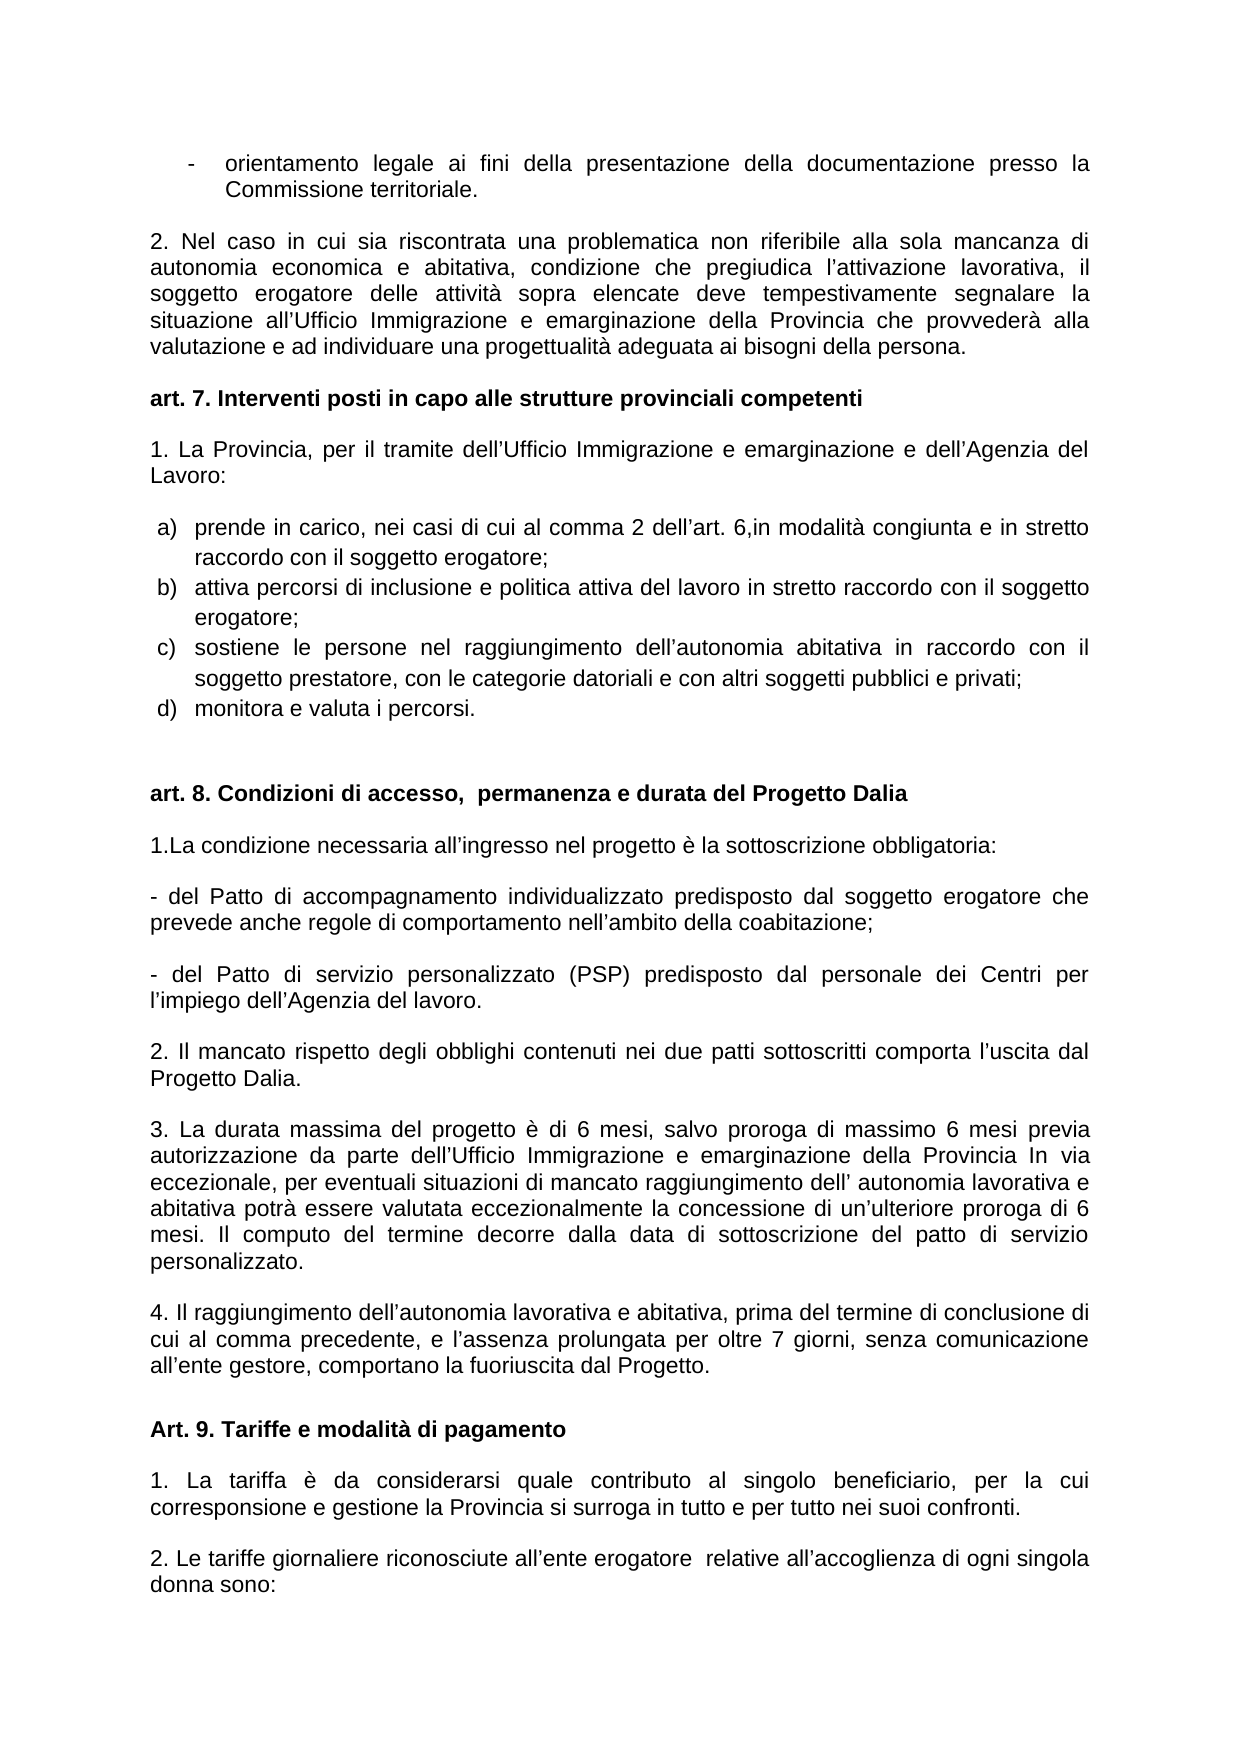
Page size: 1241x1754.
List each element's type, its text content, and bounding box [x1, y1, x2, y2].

text 2. Le tariffe giornaliere riconosciute all’ente erogatore relative all’accoglienza di ogni singola donna sono: [150, 1545, 1090, 1597]
text 1. La Provincia, per il tramite dell’Ufficio Immigrazione e emarginazione e dell’Agenzia del Lavoro: [150, 436, 1090, 488]
text art. 7. Interventi posti in capo alle strutture provinciali competenti [150, 384, 1090, 411]
text 2. Il mancato rispetto degli obblighi contenuti nei due patti sottoscritti comporta l’uscita dal Progetto Dalia. [150, 1038, 1090, 1091]
text - del Patto di accompagnamento individualizzato predisposto dal soggetto erogatore che prevede anche regole di comportamento nell’ambito della coabitazione; [150, 883, 1090, 936]
text - del Patto di servizio personalizzato (PSP) predisposto dal personale dei Centri per l’impiego dell’Agenzia del lavoro. [150, 961, 1090, 1013]
list prende in carico, nei casi di cui al comma 2 dell’art. 6,in modalità congiunta e in stretto raccordo con il soggetto erogatore; [157, 513, 1090, 570]
text 4. Il raggiungimento dell’autonomia lavorativa e abitativa, prima del termine di conclusione di cui al comma precedente, e l’assenza prolungata per oltre 7 giorni, senza comunicazione all’ente gestore, comportano la fuoriuscita dal Progetto. [150, 1299, 1090, 1378]
text 1. La tariffa è da considerarsi quale contributo al singolo beneficiario, per la cui corresponsione e gestione la Provincia si surroga in tutto e per tutto nei suoi confronti. [150, 1467, 1090, 1520]
list monitora e valuta i percorsi. [157, 695, 1090, 721]
text 2. Nel caso in cui sia riscontrata una problematica non riferibile alla sola mancanza di autonomia economica e abitativa, condizione che pregiudica l’attivazione lavorativa, il soggetto erogatore delle attività sopra elencate deve tempestivamente segnalare la situazione all’Ufficio Immigrazione e emarginazione della Provincia che provvederà alla valutazione e ad individuare una progettualità adeguata ai bisogni della persona. [150, 228, 1090, 359]
list orientamento legale ai fini della presentazione della documentazione presso la Commissione territoriale. [187, 150, 1090, 203]
text 3. La durata massima del progetto è di 6 mesi, salvo proroga di massimo 6 mesi previa autorizzazione da parte dell’Ufficio Immigrazione e emarginazione della Provincia In via eccezionale, per eventuali situazioni di mancato raggiungimento dell’ autonomia lavorativa e abitativa potrà essere valutata eccezionalmente la concessione di un’ulteriore proroga di 6 mesi. Il computo del termine decorre dalla data di sottoscrizione del patto di servizio personalizzato. [150, 1116, 1090, 1274]
text art. 8. Condizioni di accesso, permanenza e durata del Progetto Dalia [150, 780, 1090, 807]
subtitle Art. 9. Tariffe e modalità di pagamento [150, 1416, 1090, 1442]
list sostiene le persone nel raggiungimento dell’autonomia abitativa in raccordo con il soggetto prestatore, con le categorie datoriali e con altri soggetti pubblici e privati; [157, 634, 1090, 691]
list attiva percorsi di inclusione e politica attiva del lavoro in stretto raccordo con il soggetto erogatore; [157, 574, 1090, 631]
text 1.La condizione necessaria all’ingresso nel progetto è la sottoscrizione obbligatoria: [150, 832, 1090, 858]
